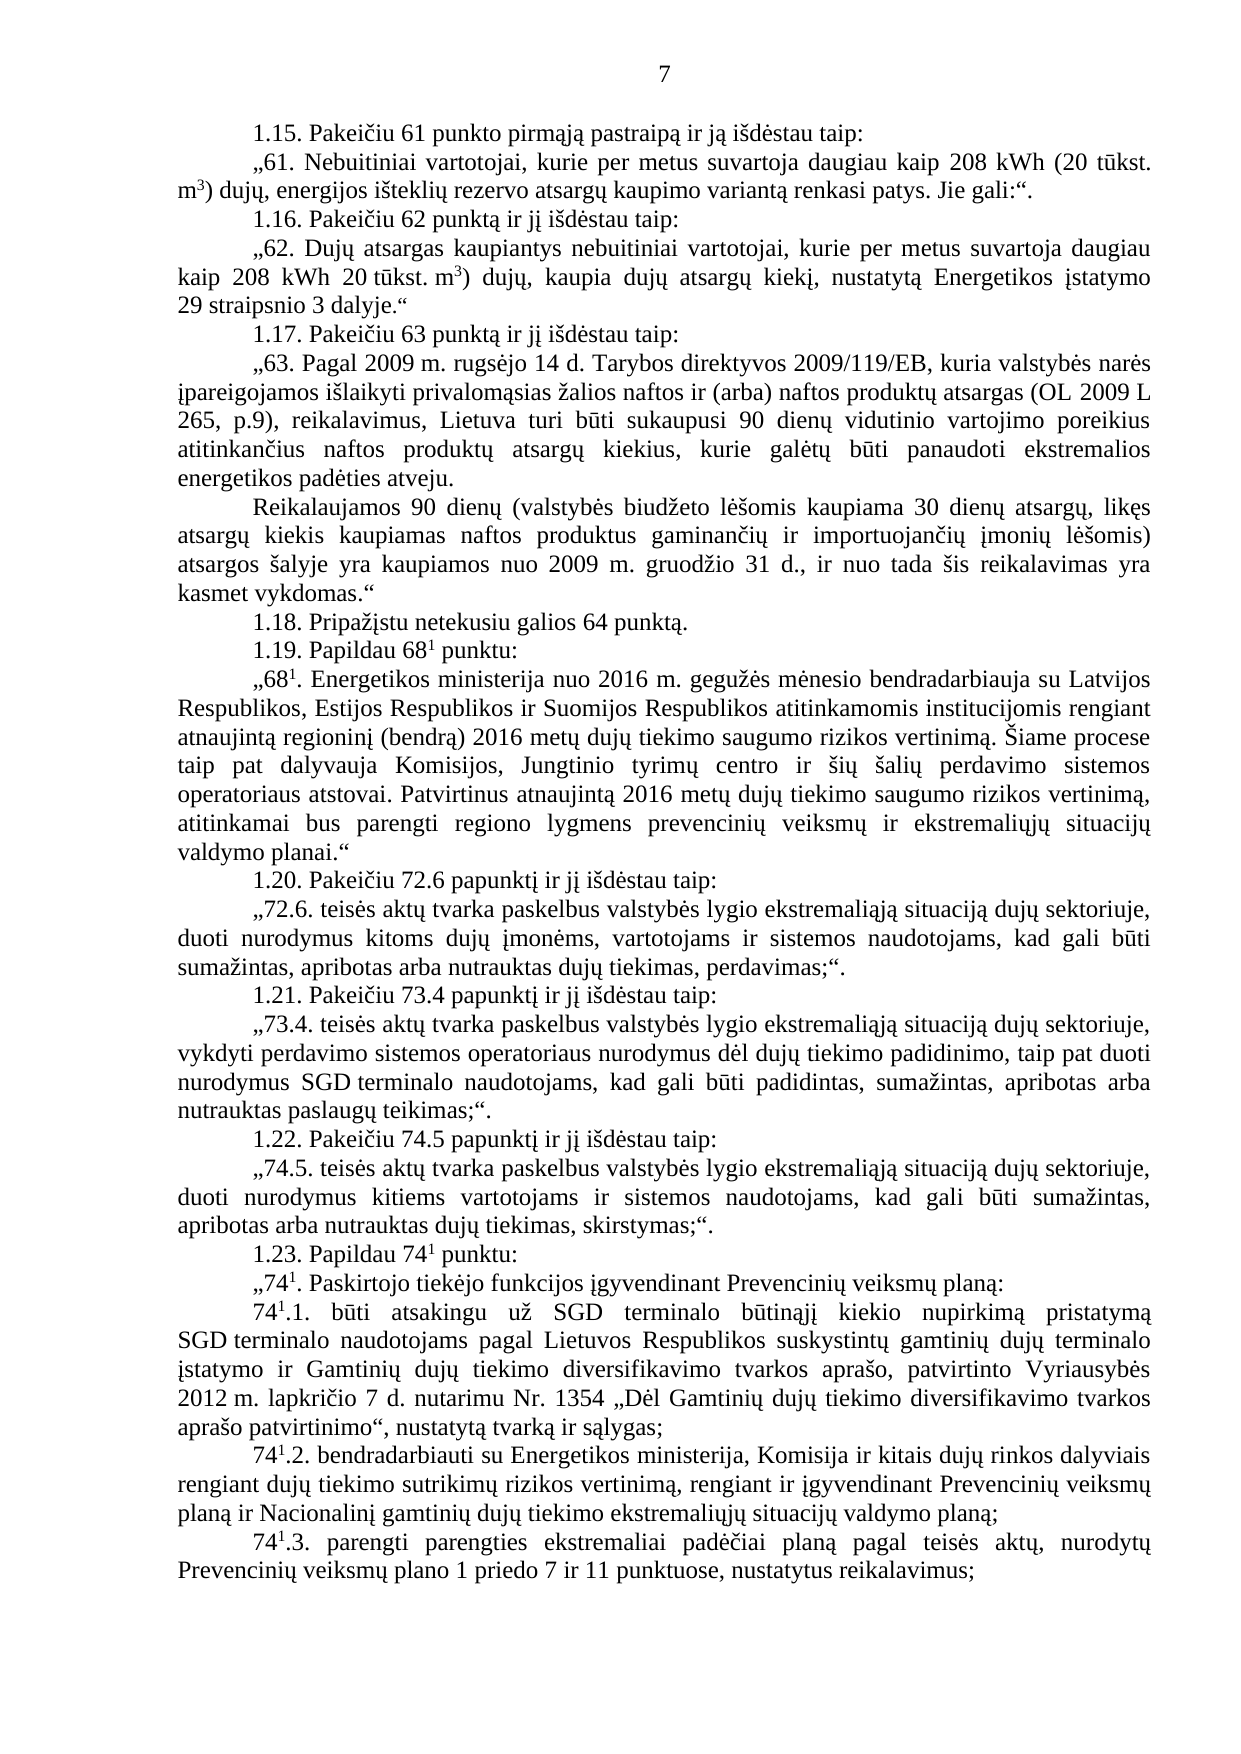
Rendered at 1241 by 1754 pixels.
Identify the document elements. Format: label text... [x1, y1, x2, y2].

text 1.15. Pakeičiu 61 punkto pirmąją pastraipą ir ją išdėstau taip: [177, 118, 1152, 147]
text 1.17. Pakeičiu 63 punktą ir jį išdėstau taip: [177, 319, 1152, 348]
text „681. Energetikos ministerija nuo 2016 m. gegužės mėnesio bendradarbiauja su Latvijos Respublikos, Estijos Respublikos ir Suomijos Respublikos atitinkamomis institucijomis rengiant atnaujintą regioninį (bendrą) 2016 metų dujų tiekimo saugumo rizikos vertinimą. Šiame procese taip pat dalyvauja Komisijos, Jungtinio tyrimų centro ir šių šalių perdavimo sistemos operatoriaus atstovai. Patvirtinus atnaujintą 2016 metų dujų tiekimo saugumo rizikos vertinimą, atitinkamai bus parengti regiono lygmens prevencinių veiksmų ir ekstremaliųjų situacijų valdymo planai.“ [177, 664, 1152, 866]
text „74.5. teisės aktų tvarka paskelbus valstybės lygio ekstremaliąją situaciją dujų sektoriuje, duoti nurodymus kitiems vartotojams ir sistemos naudotojams, kad gali būti sumažintas, apribotas arba nutrauktas dujų tiekimas, skirstymas;“. [177, 1153, 1152, 1239]
text „63. Pagal 2009 m. rugsėjo 14 d. Tarybos direktyvos 2009/119/EB, kuria valstybės narės įpareigojamos išlaikyti privalomąsias žalios naftos ir (arba) naftos produktų atsargas (OL 2009 L 265, p.9), reikalavimus, Lietuva turi būti sukaupusi 90 dienų vidutinio vartojimo poreikius atitinkančius naftos produktų atsargų kiekius, kurie galėtų būti panaudoti ekstremalios energetikos padėties atveju. [177, 348, 1152, 492]
text 1.19. Papildau 681 punktu: [177, 636, 1152, 664]
text 1.20. Pakeičiu 72.6 papunktį ir jį išdėstau taip: [177, 866, 1152, 894]
text „62. Dujų atsargas kaupiantys nebuitiniai vartotojai, kurie per metus suvartoja daugiau kaip 208 kWh 20 tūkst. m3) dujų, kaupia dujų atsargų kiekį, nustatytą Energetikos įstatymo 29 straipsnio 3 dalyje.“ [177, 233, 1152, 319]
text 1.23. Papildau 741 punktu: [177, 1239, 1152, 1268]
text „61. Nebuitiniai vartotojai, kurie per metus suvartoja daugiau kaip 208 kWh (20 tūkst. m3) dujų, energijos išteklių rezervo atsargų kaupimo variantą renkasi patys. Jie gali:“. [177, 147, 1152, 204]
text 741.2. bendradarbiauti su Energetikos ministerija, Komisija ir kitais dujų rinkos dalyviais rengiant dujų tiekimo sutrikimų rizikos vertinimą, rengiant ir įgyvendinant Prevencinių veiksmų planą ir Nacionalinį gamtinių dujų tiekimo ekstremaliųjų situacijų valdymo planą; [177, 1441, 1152, 1527]
text 1.22. Pakeičiu 74.5 papunktį ir jį išdėstau taip: [177, 1124, 1152, 1153]
text 741.3. parengti parengties ekstremaliai padėčiai planą pagal teisės aktų, nurodytų Prevencinių veiksmų plano 1 priedo 7 ir 11 punktuose, nustatytus reikalavimus; [177, 1527, 1152, 1584]
text 1.21. Pakeičiu 73.4 papunktį ir jį išdėstau taip: [177, 981, 1152, 1009]
text Reikalaujamos 90 dienų (valstybės biudžeto lėšomis kaupiama 30 dienų atsargų, likęs atsargų kiekis kaupiamas naftos produktus gaminančių ir importuojančių įmonių lėšomis) atsargos šalyje yra kaupiamos nuo 2009 m. gruodžio 31 d., ir nuo tada šis reikalavimas yra kasmet vykdomas.“ [177, 492, 1152, 607]
text 1.16. Pakeičiu 62 punktą ir jį išdėstau taip: [177, 204, 1152, 233]
text „73.4. teisės aktų tvarka paskelbus valstybės lygio ekstremaliąją situaciją dujų sektoriuje, vykdyti perdavimo sistemos operatoriaus nurodymus dėl dujų tiekimo padidinimo, taip pat duoti nurodymus SGD terminalo naudotojams, kad gali būti padidintas, sumažintas, apribotas arba nutrauktas paslaugų teikimas;“. [177, 1009, 1152, 1124]
text 1.18. Pripažįstu netekusiu galios 64 punktą. [177, 607, 1152, 636]
text 741.1. būti atsakingu už SGD terminalo būtinąjį kiekio nupirkimą pristatymą SGD terminalo naudotojams pagal Lietuvos Respublikos suskystintų gamtinių dujų terminalo įstatymo ir Gamtinių dujų tiekimo diversifikavimo tvarkos aprašo, patvirtinto Vyriausybės 2012 m. lapkričio 7 d. nutarimu Nr. 1354 „Dėl Gamtinių dujų tiekimo diversifikavimo tvarkos aprašo patvirtinimo“, nustatytą tvarką ir sąlygas; [177, 1297, 1152, 1441]
text „741. Paskirtojo tiekėjo funkcijos įgyvendinant Prevencinių veiksmų planą: [177, 1268, 1152, 1297]
text „72.6. teisės aktų tvarka paskelbus valstybės lygio ekstremaliąją situaciją dujų sektoriuje, duoti nurodymus kitoms dujų įmonėms, vartotojams ir sistemos naudotojams, kad gali būti sumažintas, apribotas arba nutrauktas dujų tiekimas, perdavimas;“. [177, 894, 1152, 981]
